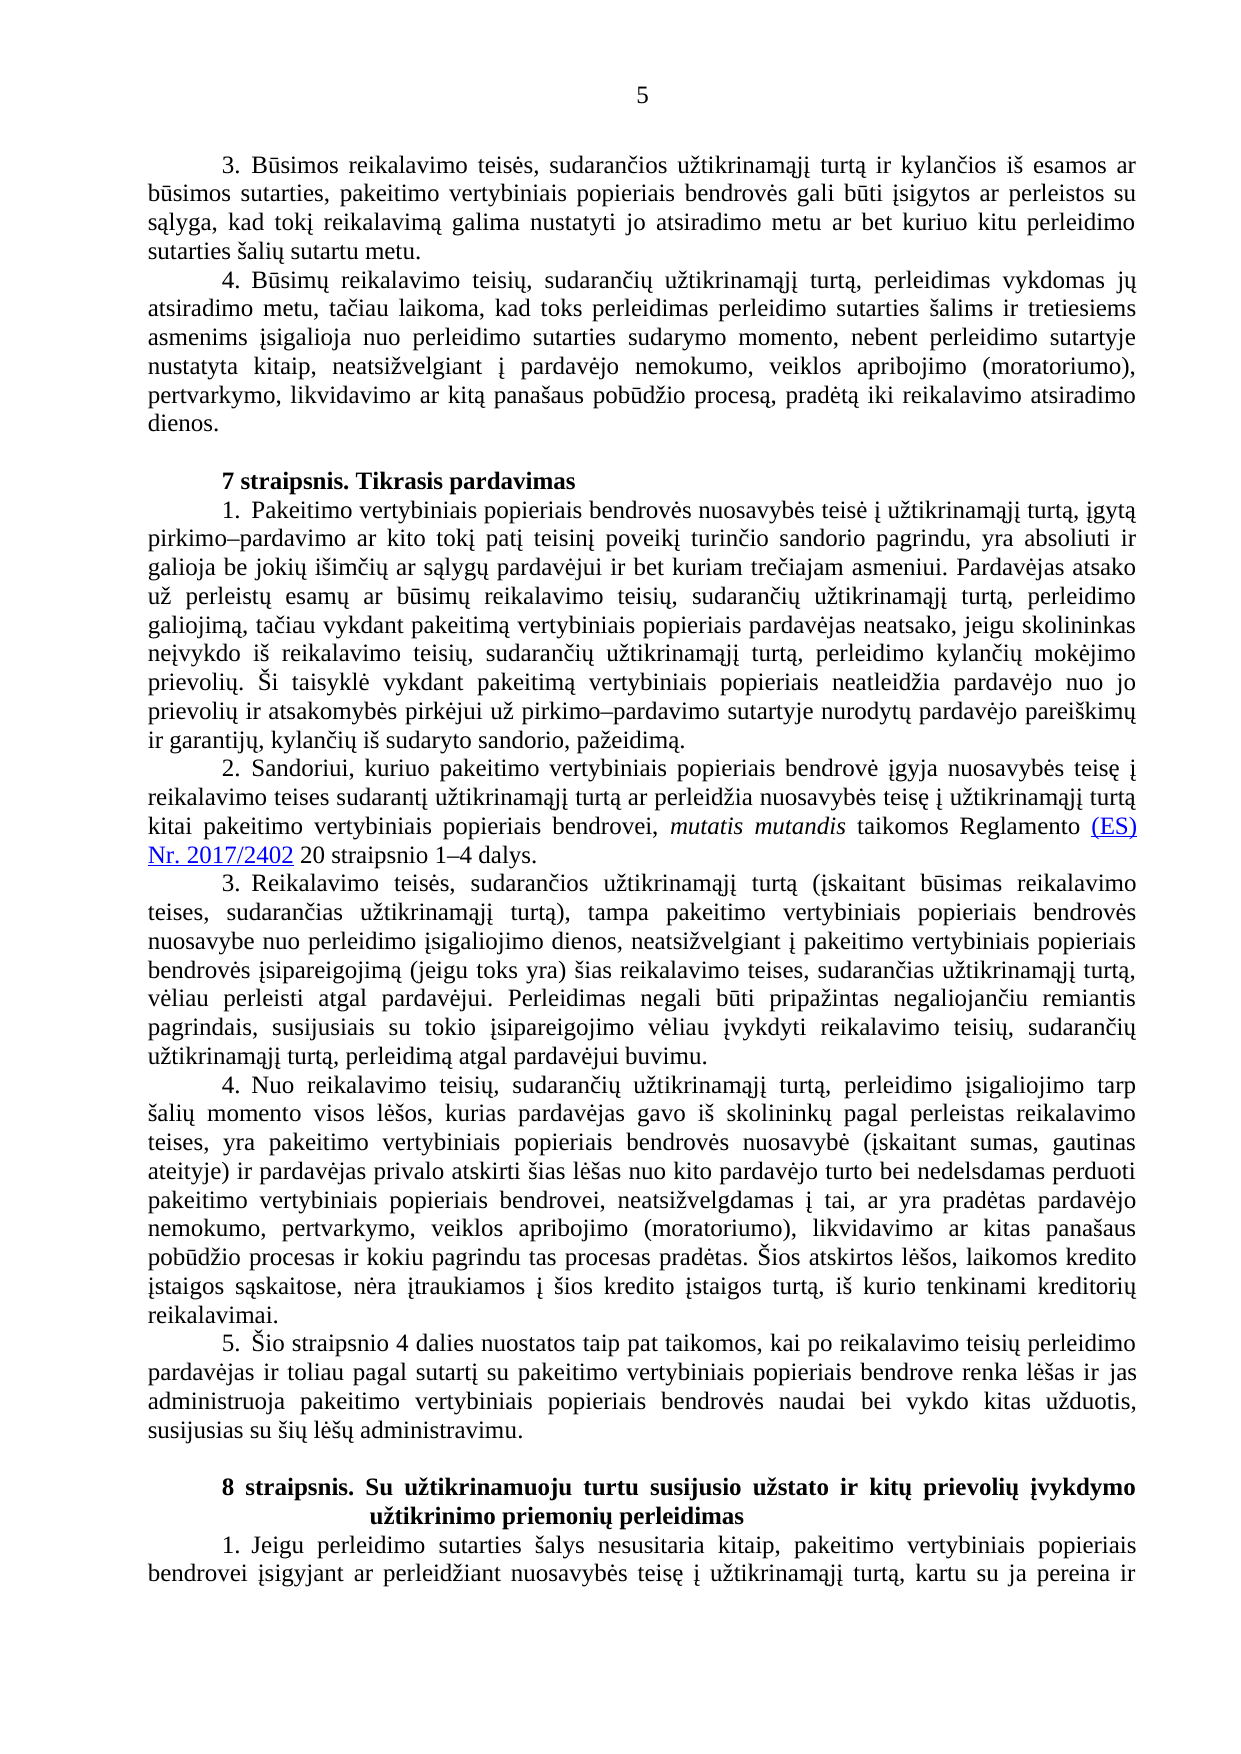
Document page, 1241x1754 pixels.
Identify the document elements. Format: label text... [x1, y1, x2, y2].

text 4. Būsimų reikalavimo teisių, sudarančių užtikrinamąjį turtą, perleidimas vykdomas jų atsiradimo metu, tačiau laikoma, kad toks perleidimas perleidimo sutarties šalims ir tretiesiems asmenims įsigalioja nuo perleidimo sutarties sudarymo momento, nebent perleidimo sutartyje nustatyta kitaip, neatsižvelgiant į pardavėjo nemokumo, veiklos apribojimo (moratoriumo), pertvarkymo, likvidavimo ar kitą panašaus pobūdžio procesą, pradėtą iki reikalavimo atsiradimo dienos. [148, 265, 1137, 437]
text 2. Sandoriui, kuriuo pakeitimo vertybiniais popieriais bendrovė įgyja nuosavybės teisę į reikalavimo teises sudarantį užtikrinamąjį turtą ar perleidžia nuosavybės teisę į užtikrinamąjį turtą kitai pakeitimo vertybiniais popieriais bendrovei, mutatis mutandis taikomos Reglamento (ES) Nr. 2017/2402 20 straipsnio 1–4 dalys. [148, 753, 1137, 868]
text 8 straipsnis. Su užtikrinamuoju turtu susijusio užstato ir kitų prievolių įvykdymo užtikrinimo priemonių perleidimas [222, 1472, 1137, 1530]
text 4. Nuo reikalavimo teisių, sudarančių užtikrinamąjį turtą, perleidimo įsigaliojimo tarp šalių momento visos lėšos, kurias pardavėjas gavo iš skolininkų pagal perleistas reikalavimo teises, yra pakeitimo vertybiniais popieriais bendrovės nuosavybė (įskaitant sumas, gautinas ateityje) ir pardavėjas privalo atskirti šias lėšas nuo kito pardavėjo turto bei nedelsdamas perduoti pakeitimo vertybiniais popieriais bendrovei, neatsižvelgdamas į tai, ar yra pradėtas pardavėjo nemokumo, pertvarkymo, veiklos apribojimo (moratoriumo), likvidavimo ar kitas panašaus pobūdžio procesas ir kokiu pagrindu tas procesas pradėtas. Šios atskirtos lėšos, laikomos kredito įstaigos sąskaitose, nėra įtraukiamos į šios kredito įstaigos turtą, iš kurio tenkinami kreditorių reikalavimai. [148, 1070, 1137, 1328]
text 3. Reikalavimo teisės, sudarančios užtikrinamąjį turtą (įskaitant būsimas reikalavimo teises, sudarančias užtikrinamąjį turtą), tampa pakeitimo vertybiniais popieriais bendrovės nuosavybe nuo perleidimo įsigaliojimo dienos, neatsižvelgiant į pakeitimo vertybiniais popieriais bendrovės įsipareigojimą (jeigu toks yra) šias reikalavimo teises, sudarančias užtikrinamąjį turtą, vėliau perleisti atgal pardavėjui. Perleidimas negali būti pripažintas negaliojančiu remiantis pagrindais, susijusiais su tokio įsipareigojimo vėliau įvykdyti reikalavimo teisių, sudarančių užtikrinamąjį turtą, perleidimą atgal pardavėjui buvimu. [148, 868, 1137, 1070]
text 1. Pakeitimo vertybiniais popieriais bendrovės nuosavybės teisė į užtikrinamąjį turtą, įgytą pirkimo–pardavimo ar kito tokį patį teisinį poveikį turinčio sandorio pagrindu, yra absoliuti ir galioja be jokių išimčių ar sąlygų pardavėjui ir bet kuriam trečiajam asmeniui. Pardavėjas atsako už perleistų esamų ar būsimų reikalavimo teisių, sudarančių užtikrinamąjį turtą, perleidimo galiojimą, tačiau vykdant pakeitimą vertybiniais popieriais pardavėjas neatsako, jeigu skolininkas neįvykdo iš reikalavimo teisių, sudarančių užtikrinamąjį turtą, perleidimo kylančių mokėjimo prievolių. Ši taisyklė vykdant pakeitimą vertybiniais popieriais neatleidžia pardavėjo nuo jo prievolių ir atsakomybės pirkėjui už pirkimo–pardavimo sutartyje nurodytų pardavėjo pareiškimų ir garantijų, kylančių iš sudaryto sandorio, pažeidimą. [148, 495, 1137, 753]
text 7 straipsnis. Tikrasis pardavimas [148, 466, 1137, 495]
text 3. Būsimos reikalavimo teisės, sudarančios užtikrinamąjį turtą ir kylančios iš esamos ar būsimos sutarties, pakeitimo vertybiniais popieriais bendrovės gali būti įsigytos ar perleistos su sąlyga, kad tokį reikalavimą galima nustatyti jo atsiradimo metu ar bet kuriuo kitu perleidimo sutarties šalių sutartu metu. [148, 150, 1137, 265]
text 1. Jeigu perleidimo sutarties šalys nesusitaria kitaip, pakeitimo vertybiniais popieriais bendrovei įsigyjant ar perleidžiant nuosavybės teisę į užtikrinamąjį turtą, kartu su ja pereina ir [148, 1530, 1137, 1587]
text 5. Šio straipsnio 4 dalies nuostatos taip pat taikomos, kai po reikalavimo teisių perleidimo pardavėjas ir toliau pagal sutartį su pakeitimo vertybiniais popieriais bendrove renka lėšas ir jas administruoja pakeitimo vertybiniais popieriais bendrovės naudai bei vykdo kitas užduotis, susijusias su šių lėšų administravimu. [148, 1328, 1137, 1443]
